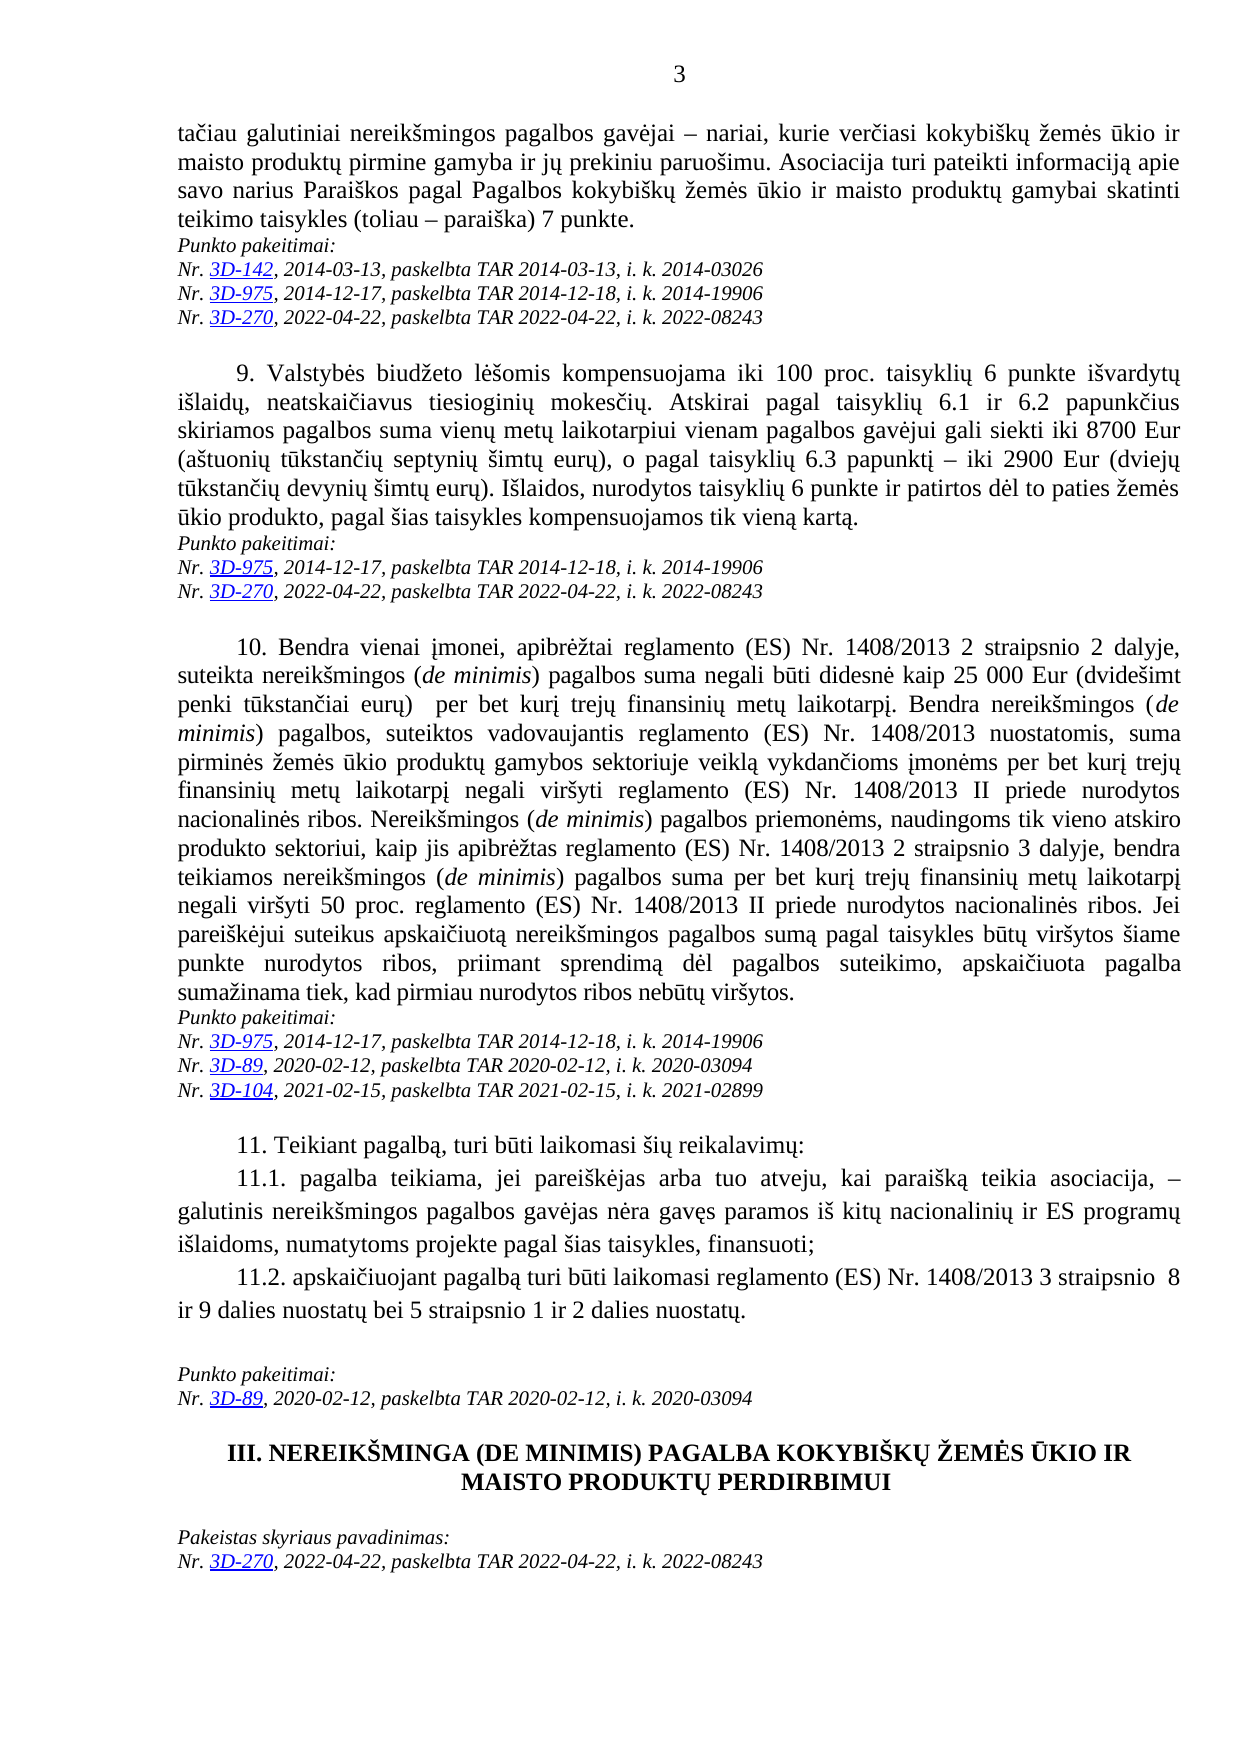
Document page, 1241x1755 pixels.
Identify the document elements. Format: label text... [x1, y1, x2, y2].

text Punkto pakeitimai: [177, 1005, 1181, 1029]
text 11.1. pagalba teikiama, jei pareiškėjas arba tuo atveju, kai paraišką teikia asociacija, – galutinis nereikšmingos pagalbos gavėjas nėra gavęs paramos iš kitų nacionalinių ir ES programų išlaidoms, numatytoms projekte pagal šias taisykles, finansuoti; [177, 1163, 1181, 1258]
text Punkto pakeitimai: [177, 1361, 1181, 1386]
text 9. Valstybės biudžeto lėšomis kompensuojama iki 100 proc. taisyklių 6 punkte išvardytų išlaidų, neatskaičiavus tiesioginių mokesčių. Atskirai pagal taisyklių 6.1 ir 6.2 papunkčius skiriamos pagalbos suma vienų metų laikotarpiui vienam pagalbos gavėjui gali siekti iki 8700 Eur (aštuonių tūkstančių septynių šimtų eurų), o pagal taisyklių 6.3 papunktį – iki 2900 Eur (dviejų tūkstančių devynių šimtų eurų). Išlaidos, nurodytos taisyklių 6 punkte ir patirtos dėl to paties žemės ūkio produkto, pagal šias taisykles kompensuojamos tik vieną kartą. [177, 358, 1181, 531]
text Nr. 3D-142, 2014-03-13, paskelbta TAR 2014-03-13, i. k. 2014-03026 [177, 257, 1181, 281]
text Nr. 3D-270, 2022-04-22, paskelbta TAR 2022-04-22, i. k. 2022-08243 [177, 579, 1181, 603]
text Pakeistas skyriaus pavadinimas: [177, 1524, 1181, 1549]
text III. NEREIKŠMINGA (DE MINIMIS) PAGALBA KOKYBIŠKŲ ŽEMĖS ŪKIO IR MAISTO PRODUKTŲ PERDIRBIMUI [177, 1438, 1181, 1496]
text Nr. 3D-89, 2020-02-12, paskelbta TAR 2020-02-12, i. k. 2020-03094 [177, 1386, 1181, 1409]
text Nr. 3D-975, 2014-12-17, paskelbta TAR 2014-12-18, i. k. 2014-19906 [177, 281, 1181, 305]
text 10. Bendra vienai įmonei, apibrėžtai reglamento (ES) Nr. 1408/2013 2 straipsnio 2 dalyje, suteikta nereikšmingos (de minimis) pagalbos suma negali būti didesnė kaip 25 000 Eur (dvidešimt penki tūkstančiai eurų) per bet kurį trejų finansinių metų laikotarpį. Bendra nereikšmingos (de minimis) pagalbos, suteiktos vadovaujantis reglamento (ES) Nr. 1408/2013 nuostatomis, suma pirminės žemės ūkio produktų gamybos sektoriuje veiklą vykdančioms įmonėms per bet kurį trejų finansinių metų laikotarpį negali viršyti reglamento (ES) Nr. 1408/2013 II priede nurodytos nacionalinės ribos. Nereikšmingos (de minimis) pagalbos priemonėms, naudingoms tik vieno atskiro produkto sektoriui, kaip jis apibrėžtas reglamento (ES) Nr. 1408/2013 2 straipsnio 3 dalyje, bendra teikiamos nereikšmingos (de minimis) pagalbos suma per bet kurį trejų finansinių metų laikotarpį negali viršyti 50 proc. reglamento (ES) Nr. 1408/2013 II priede nurodytos nacionalinės ribos. Jei pareiškėjui suteikus apskaičiuotą nereikšmingos pagalbos sumą pagal taisykles būtų viršytos šiame punkte nurodytos ribos, priimant sprendimą dėl pagalbos suteikimo, apskaičiuota pagalba sumažinama tiek, kad pirmiau nurodytos ribos nebūtų viršytos. [177, 632, 1181, 1005]
text 11.2. apskaičiuojant pagalbą turi būti laikomasi reglamento (ES) Nr. 1408/2013 3 straipsnio 8 ir 9 dalies nuostatų bei 5 straipsnio 1 ir 2 dalies nuostatų. [177, 1262, 1181, 1324]
text Nr. 3D-104, 2021-02-15, paskelbta TAR 2021-02-15, i. k. 2021-02899 [177, 1077, 1181, 1102]
text Nr. 3D-270, 2022-04-22, paskelbta TAR 2022-04-22, i. k. 2022-08243 [177, 1549, 1181, 1573]
text tačiau galutiniai nereikšmingos pagalbos gavėjai – nariai, kurie verčiasi kokybiškų žemės ūkio ir maisto produktų pirmine gamyba ir jų prekiniu paruošimu. Asociacija turi pateikti informaciją apie savo narius Paraiškos pagal Pagalbos kokybiškų žemės ūkio ir maisto produktų gamybai skatinti teikimo taisykles (toliau – paraiška) 7 punkte. [177, 118, 1181, 233]
text Nr. 3D-975, 2014-12-17, paskelbta TAR 2014-12-18, i. k. 2014-19906 [177, 1029, 1181, 1053]
text Punkto pakeitimai: [177, 233, 1181, 257]
text 11. Teikiant pagalbą, turi būti laikomasi šių reikalavimų: [177, 1130, 1181, 1159]
text Nr. 3D-89, 2020-02-12, paskelbta TAR 2020-02-12, i. k. 2020-03094 [177, 1053, 1181, 1077]
text Punkto pakeitimai: [177, 531, 1181, 555]
text Nr. 3D-270, 2022-04-22, paskelbta TAR 2022-04-22, i. k. 2022-08243 [177, 305, 1181, 329]
text Nr. 3D-975, 2014-12-17, paskelbta TAR 2014-12-18, i. k. 2014-19906 [177, 555, 1181, 579]
